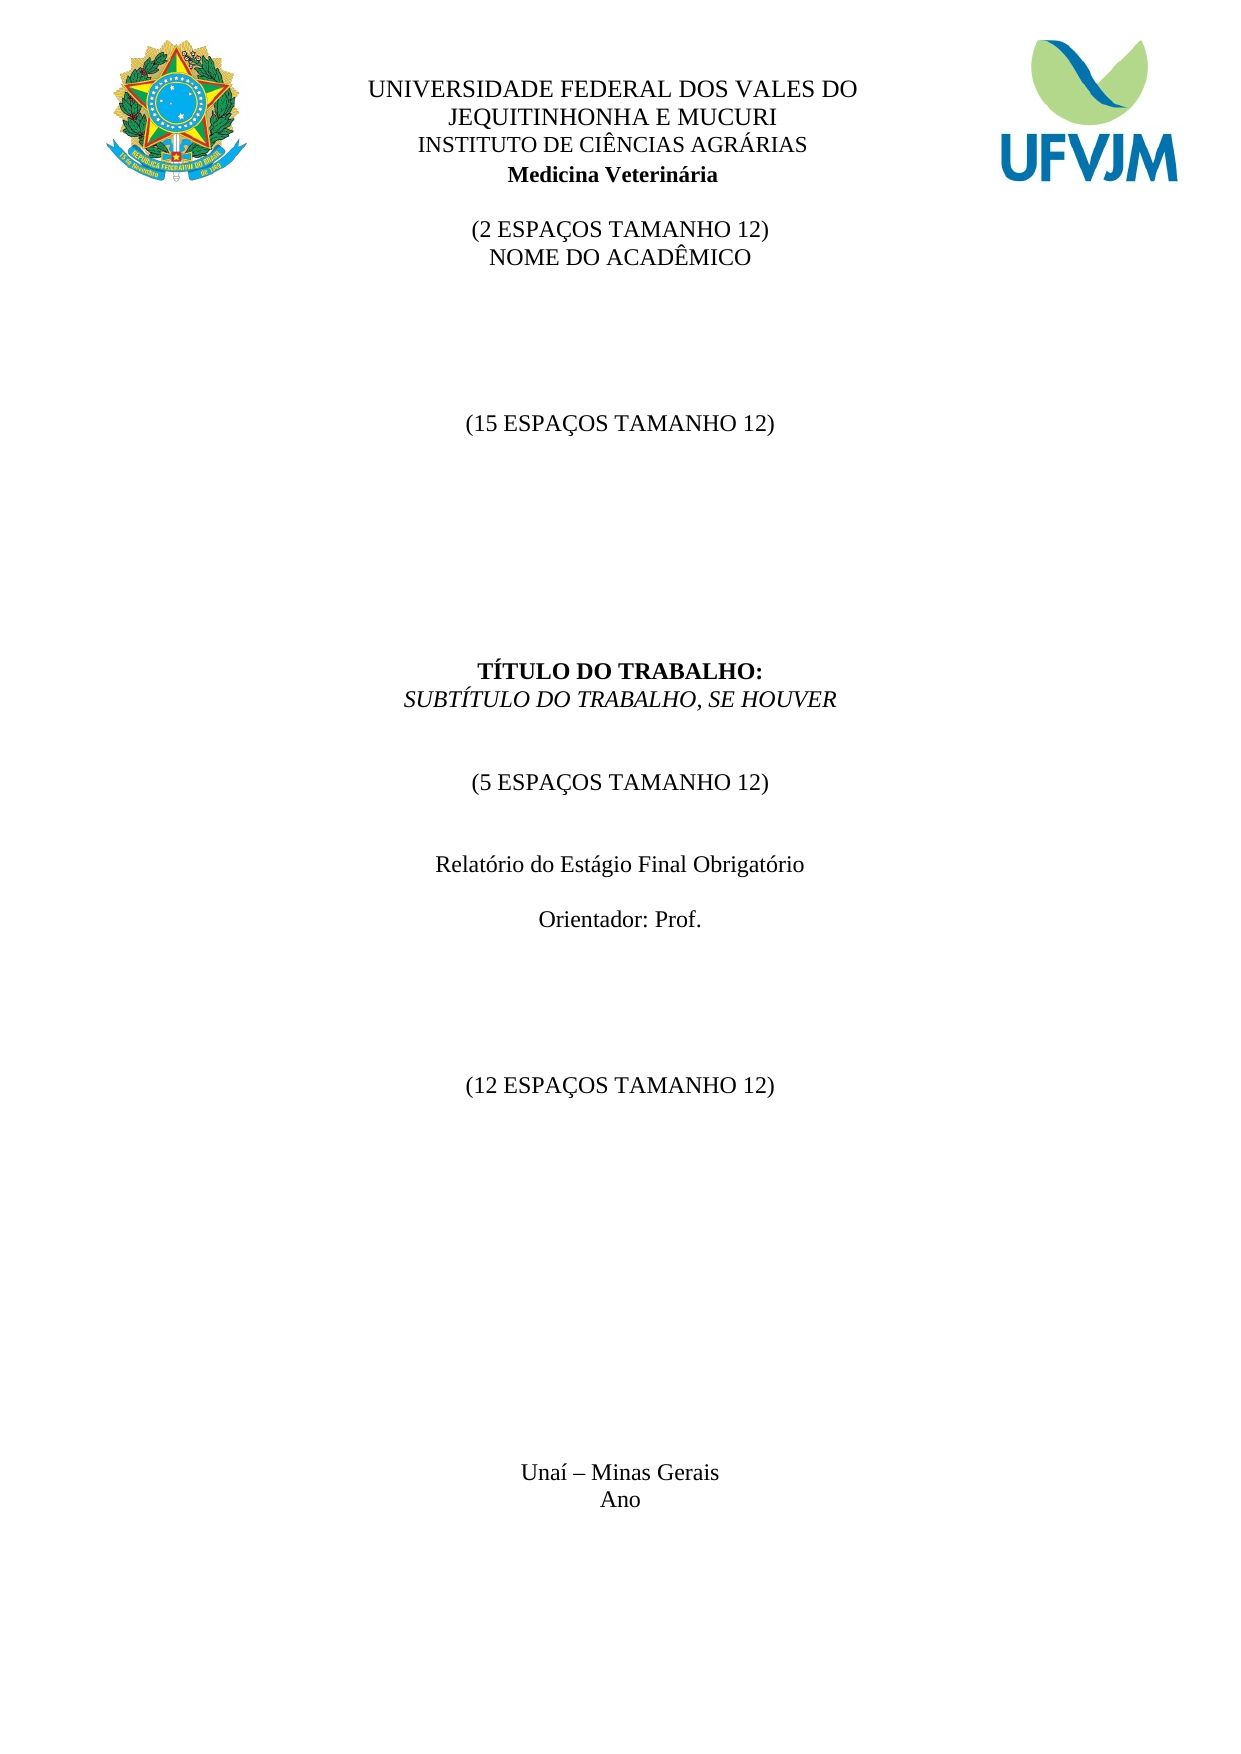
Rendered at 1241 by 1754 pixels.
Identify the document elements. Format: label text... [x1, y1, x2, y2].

text TÍTULO DO TRABALHO: [177, 657, 1063, 685]
text Orientador: Prof. [177, 906, 1063, 933]
text Unaí – Minas Gerais [177, 1458, 1063, 1485]
text SUBTÍTULO DO TRABALHO, SE HOUVER [177, 685, 1063, 712]
text (5 ESPAÇOS TAMANHO 12) [177, 767, 1063, 795]
text (2 ESPAÇOS TAMANHO 12) [177, 215, 1063, 243]
text (12 ESPAÇOS TAMANHO 12) [177, 1071, 1063, 1099]
text Relatório do Estágio Final Obrigatório [177, 850, 1063, 878]
text Ano [177, 1485, 1063, 1513]
text NOME DO ACADÊMICO [177, 243, 1063, 271]
text (15 ESPAÇOS TAMANHO 12) [177, 409, 1063, 436]
